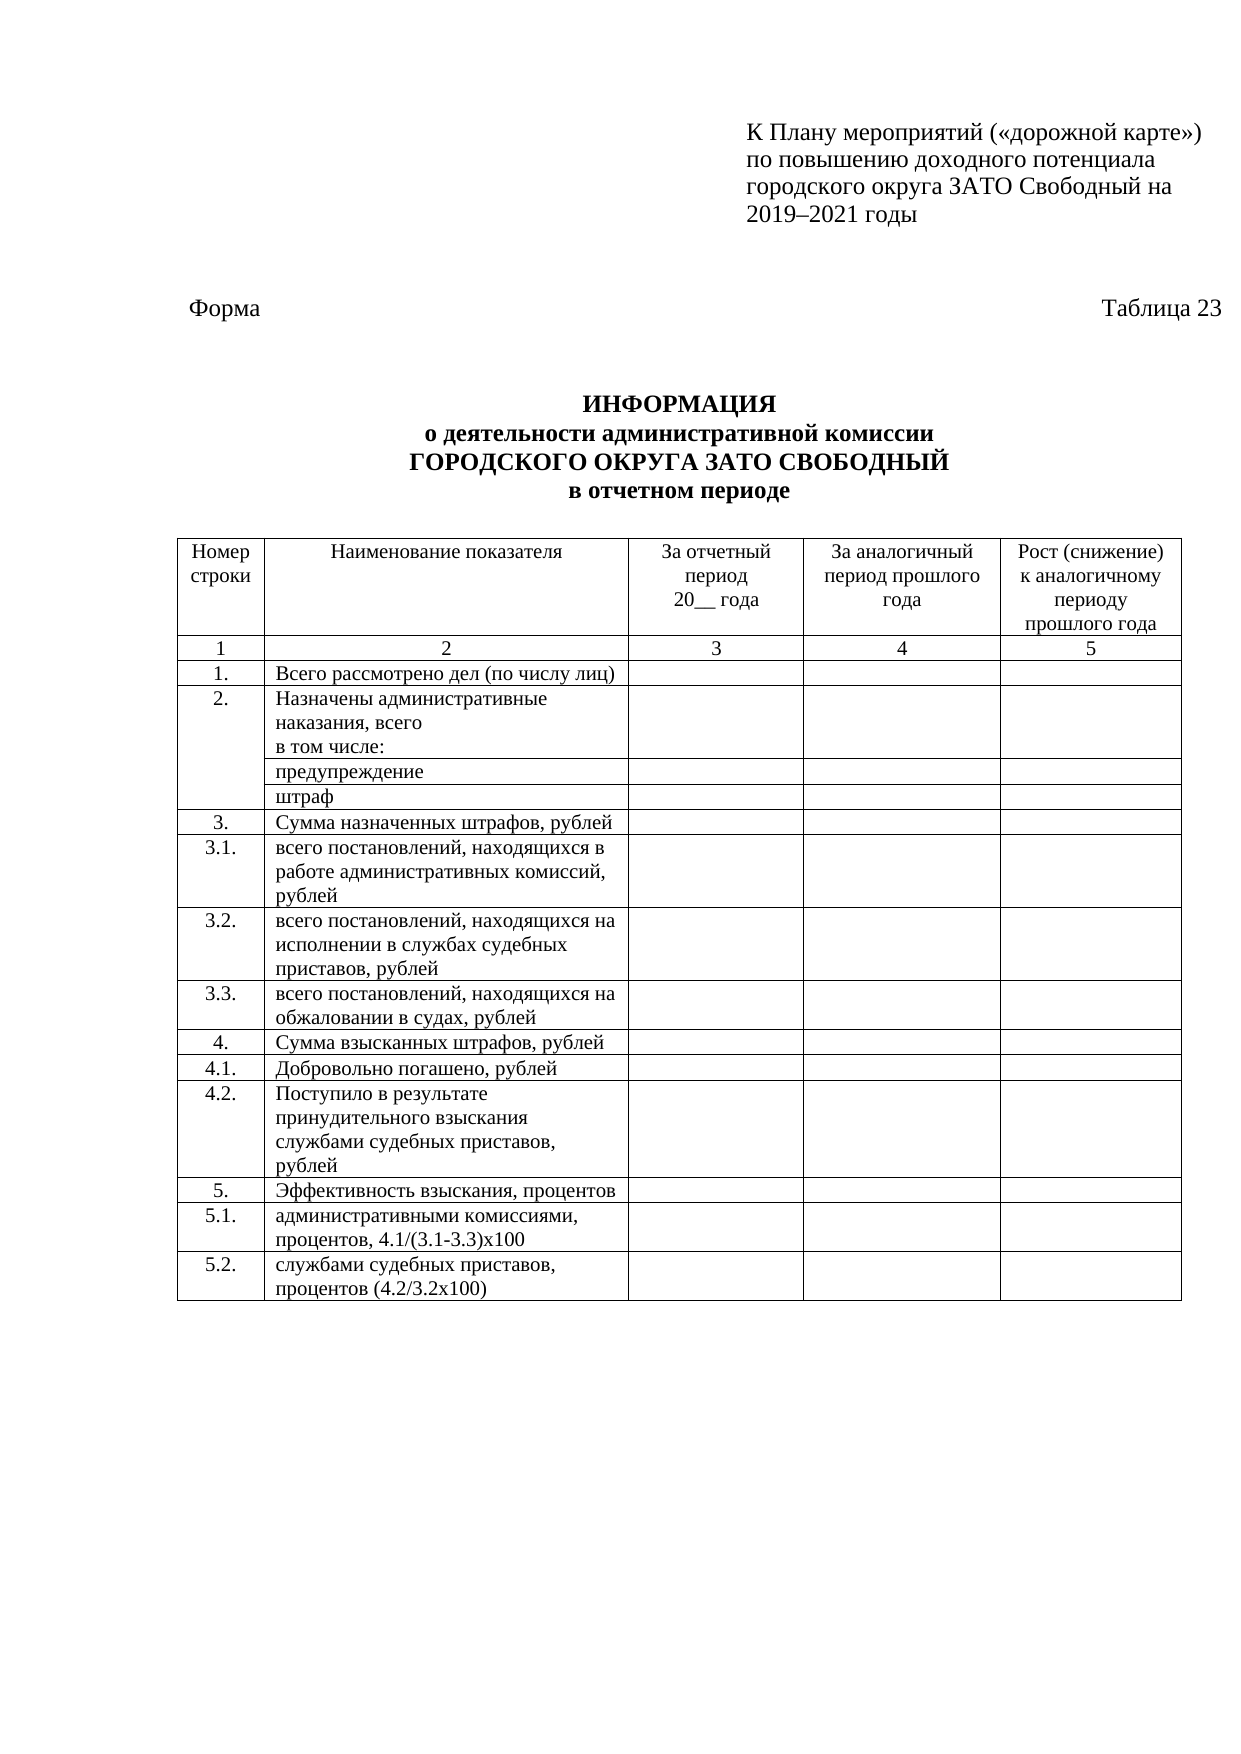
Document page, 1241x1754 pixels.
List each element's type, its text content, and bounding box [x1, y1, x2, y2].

table_cell [629, 810, 803, 834]
table_cell Сумма взысканных штрафов, рублей [265, 1030, 628, 1054]
table_cell [804, 661, 1000, 685]
table_cell [629, 1203, 803, 1251]
table_cell 4 [804, 636, 1000, 660]
table_cell [804, 810, 1000, 834]
table_cell [1001, 1178, 1181, 1202]
table_cell 1 [178, 636, 264, 660]
table_cell административными комиссиями, процентов, 4.1/(3.1-3.3)х100 [265, 1203, 628, 1251]
table_cell 4. [178, 1030, 264, 1054]
table_cell [629, 981, 803, 1029]
table_cell [629, 1178, 803, 1202]
table_cell Поступило в результате принудительного взыскания службами судебных приставов, рублей [265, 1081, 628, 1177]
table_cell [629, 1252, 803, 1300]
table_cell [804, 981, 1000, 1029]
table_cell 4.2. [178, 1081, 264, 1177]
table_cell службами судебных приставов, процентов (4.2/3.2х100) [265, 1252, 628, 1300]
table_cell 3.1. [178, 835, 264, 907]
table_cell [629, 686, 803, 758]
table_cell всего постановлений, находящихся на обжаловании в судах, рублей [265, 981, 628, 1029]
table_header Рост (снижение) к аналогичному периоду прошлого года [1001, 539, 1181, 635]
table_cell [629, 908, 803, 980]
table_cell Добровольно погашено, рублей [265, 1055, 628, 1079]
table_header За аналогичный период прошлого года [804, 539, 1000, 635]
text о деятельности административной комиссии [177, 418, 1181, 447]
table_cell [804, 759, 1000, 783]
table_cell [629, 835, 803, 907]
table_cell 2 [265, 636, 628, 660]
table_cell [804, 1178, 1000, 1202]
table_cell [1001, 661, 1181, 685]
table_cell [629, 661, 803, 685]
table_cell [1001, 686, 1181, 758]
table_cell [629, 1055, 803, 1079]
table_cell [1001, 1081, 1181, 1177]
table_cell 5. [178, 1178, 264, 1202]
table_header За отчетный период 20__ года [629, 539, 803, 635]
table_cell [804, 1203, 1000, 1251]
table_cell 3 [629, 636, 803, 660]
table_cell [1001, 981, 1181, 1029]
table_cell [804, 1030, 1000, 1054]
text в отчетном периоде [177, 475, 1181, 504]
table_cell [1001, 1055, 1181, 1079]
table_cell [629, 1081, 803, 1177]
table_cell всего постановлений, находящихся на исполнении в службах судебных приставов, рублей [265, 908, 628, 980]
table_cell [1001, 1030, 1181, 1054]
table_cell Назначены административные наказания, всего в том числе: [265, 686, 628, 758]
table_cell 4.1. [178, 1055, 264, 1079]
table_cell [1001, 785, 1181, 808]
table_cell Сумма назначенных штрафов, рублей [265, 810, 628, 834]
table_cell Эффективность взыскания, процентов [265, 1178, 628, 1202]
table_header Номер строки [178, 539, 264, 635]
table_cell 3.2. [178, 908, 264, 980]
table_cell штраф [265, 785, 628, 808]
table_cell [1001, 1252, 1181, 1300]
table_cell [1001, 908, 1181, 980]
table_cell [804, 785, 1000, 808]
table_cell [804, 1081, 1000, 1177]
table_cell [1001, 759, 1181, 783]
table_cell 5.1. [178, 1203, 264, 1251]
table_cell 3.3. [178, 981, 264, 1029]
table_cell [629, 759, 803, 783]
table_cell [629, 1030, 803, 1054]
table_cell [804, 908, 1000, 980]
table_cell всего постановлений, находящихся в работе административных комиссий, рублей [265, 835, 628, 907]
table_header К Плану мероприятий («дорожной карте») по повышению доходного потенциала городского округа ЗАТО Свободный на 2019–2021 годы [735, 118, 1222, 295]
text ИНФОРМАЦИЯ [177, 389, 1181, 418]
table_cell [804, 1055, 1000, 1079]
table_cell 5.2. [178, 1252, 264, 1300]
text ГОРОДСКОГО ОКРУГА ЗАТО СВОБОДНЫЙ [177, 447, 1181, 475]
table_header [177, 118, 735, 295]
table_cell предупреждение [265, 759, 628, 783]
table_cell Форма [177, 295, 735, 322]
table_cell [1001, 1203, 1181, 1251]
table_cell [804, 835, 1000, 907]
table_cell [1001, 835, 1181, 907]
table_cell [804, 686, 1000, 758]
table_cell [1001, 810, 1181, 834]
table_cell [629, 785, 803, 808]
table_cell 3. [178, 810, 264, 834]
table_cell 5 [1001, 636, 1181, 660]
table_cell Всего рассмотрено дел (по числу лиц) [265, 661, 628, 685]
table_cell Таблица 23 [735, 295, 1222, 322]
table_header Наименование показателя [265, 539, 628, 635]
table_cell [804, 1252, 1000, 1300]
table_cell 2. [178, 686, 264, 808]
table_cell 1. [178, 661, 264, 685]
